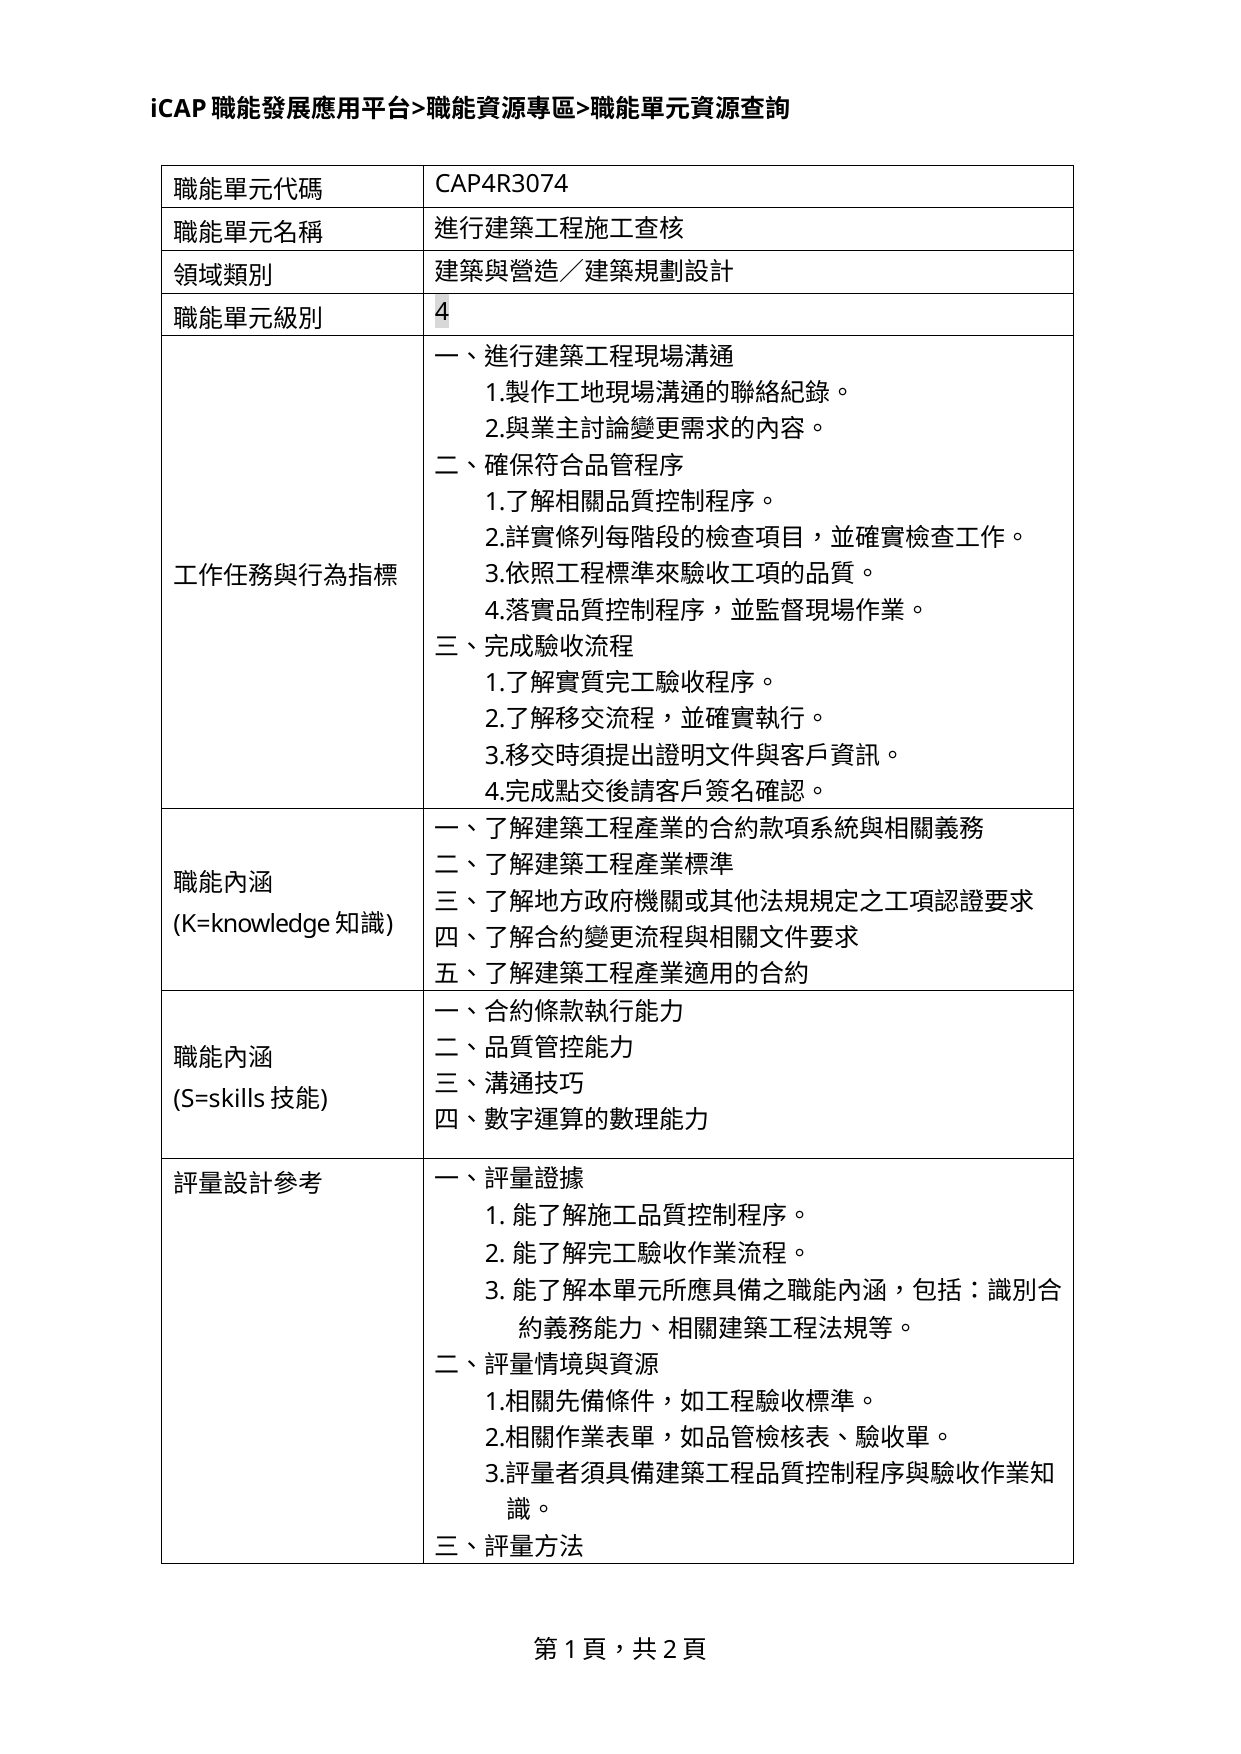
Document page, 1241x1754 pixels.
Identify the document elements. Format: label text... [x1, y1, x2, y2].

table_cell 一、合約條款執行能力 二、品質管控能力 三、溝通技巧 四、數字運算的數理能力 [424, 991, 1073, 1158]
table_cell 職能內涵 (K=knowledge知識) [162, 809, 423, 990]
table_cell 進行建築工程施工查核 [424, 208, 1073, 250]
table_cell 4 [424, 294, 1073, 335]
table_cell 一、了解建築工程產業的合約款項系統與相關義務 二、了解建築工程產業標準 三、了解地方政府機關或其他法規規定之工項認證要求 四、了解合約變更流程與相關文件要求 五、了解建築工程產業適用的合約 [424, 809, 1073, 990]
table_header 職能單元代碼 [162, 166, 423, 207]
table_header CAP4R3074 [424, 166, 1073, 207]
table_cell 建築與營造／建築規劃設計 [424, 251, 1073, 293]
table_cell 工作任務與行為指標 [162, 336, 423, 808]
table_cell 職能單元名稱 [162, 208, 423, 250]
table_cell 評量設計參考 [162, 1159, 423, 1562]
table_cell 職能單元級別 [162, 294, 423, 335]
table_cell 領域類別 [162, 251, 423, 293]
table_cell 一、進行建築工程現場溝通 1.製作工地現場溝通的聯絡紀錄。 2.與業主討論變更需求的內容。 二、確保符合品管程序 1.了解相關品質控制程序。 2.詳實條列每階段的檢查項目，並確實檢查工作。 3.依照工程標準來驗收工項的品質。 4.落實品質控制程序，並監督現場作業。 三、完成驗收流程 1.了解實質完工驗收程序。 2.了解移交流程，並確實執行。 3.移交時須提出證明文件與客戶資訊。 4.完成點交後請客戶簽名確認。 [424, 336, 1073, 808]
table_cell 一、評量證據 1. 能了解施工品質控制程序。 2. 能了解完工驗收作業流程。 3. 能了解本單元所應具備之職能內涵，包括：識別合約義務能力、相關建築工程法規等。 二、評量情境與資源 1.相關先備條件，如工程驗收標準。 2.相關作業表單，如品管檢核表、驗收單。 3.評量者須具備建築工程品質控制程序與驗收作業知識。 三、評量方法 [424, 1159, 1073, 1562]
table_cell 職能內涵 (S=skills技能) [162, 991, 423, 1158]
